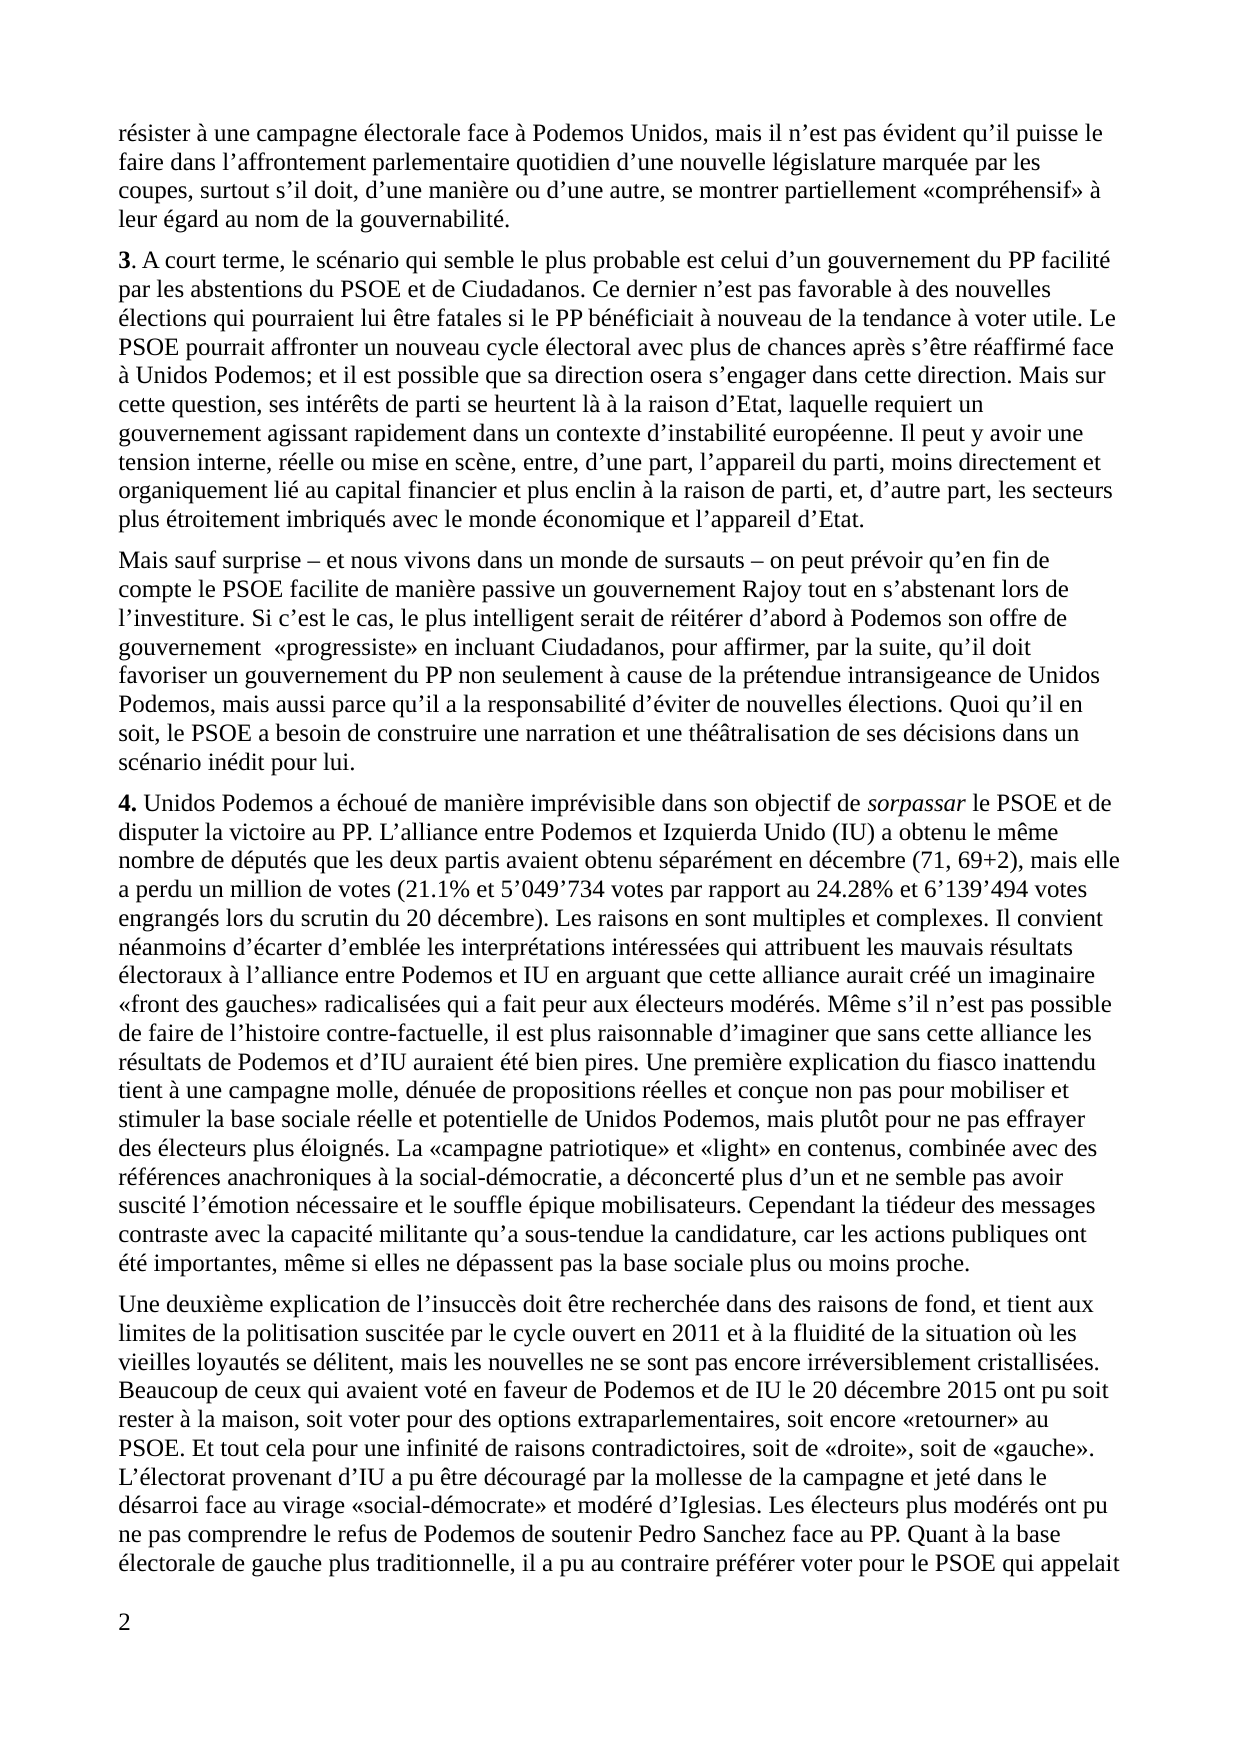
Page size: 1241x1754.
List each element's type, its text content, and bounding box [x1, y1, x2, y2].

text 3. A court terme, le scénario qui semble le plus probable est celui d’un gouvernement du PP facilité par les abstentions du PSOE et de Ciudadanos. Ce dernier n’est pas favorable à des nouvelles élections qui pourraient lui être fatales si le PP bénéficiait à nouveau de la tendance à voter utile. Le PSOE pourrait affronter un nouveau cycle électoral avec plus de chances après s’être réaffirmé face à Unidos Podemos; et il est possible que sa direction osera s’engager dans cette direction. Mais sur cette question, ses intérêts de parti se heurtent là à la raison d’Etat, laquelle requiert un gouvernement agissant rapidement dans un contexte d’instabilité européenne. Il peut y avoir une tension interne, réelle ou mise en scène, entre, d’une part, l’appareil du parti, moins directement et organiquement lié au capital financier et plus enclin à la raison de parti, et, d’autre part, les secteurs plus étroitement imbriqués avec le monde économique et l’appareil d’Etat. [118, 246, 1122, 533]
text 4. Unidos Podemos a échoué de manière imprévisible dans son objectif de sorpassar le PSOE et de disputer la victoire au PP. L’alliance entre Podemos et Izquierda Unido (IU) a obtenu le même nombre de députés que les deux partis avaient obtenu séparément en décembre (71, 69+2), mais elle a perdu un million de votes (21.1% et 5’049’734 votes par rapport au 24.28% et 6’139’494 votes engrangés lors du scrutin du 20 décembre). Les raisons en sont multiples et complexes. Il convient néanmoins d’écarter d’emblée les interprétations intéressées qui attribuent les mauvais résultats électoraux à l’alliance entre Podemos et IU en arguant que cette alliance aurait créé un imaginaire «front des gauches» radicalisées qui a fait peur aux électeurs modérés. Même s’il n’est pas possible de faire de l’histoire contre-factuelle, il est plus raisonnable d’imaginer que sans cette alliance les résultats de Podemos et d’IU auraient été bien pires. Une première explication du fiasco inattendu tient à une campagne molle, dénuée de propositions réelles et conçue non pas pour mobiliser et stimuler la base sociale réelle et potentielle de Unidos Podemos, mais plutôt pour ne pas effrayer des électeurs plus éloignés. La «campagne patriotique» et «light» en contenus, combinée avec des références anachroniques à la social-démocratie, a déconcerté plus d’un et ne semble pas avoir suscité l’émotion nécessaire et le souffle épique mobilisateurs. Cependant la tiédeur des messages contraste avec la capacité militante qu’a sous-tendue la candidature, car les actions publiques ont été importantes, même si elles ne dépassent pas la base sociale plus ou moins proche. [118, 788, 1122, 1277]
text Une deuxième explication de l’insuccès doit être recherchée dans des raisons de fond, et tient aux limites de la politisation suscitée par le cycle ouvert en 2011 et à la fluidité de la situation où les vieilles loyautés se délitent, mais les nouvelles ne se sont pas encore irréversiblement cristallisées. Beaucoup de ceux qui avaient voté en faveur de Podemos et de IU le 20 décembre 2015 ont pu soit rester à la maison, soit voter pour des options extraparlementaires, soit encore «retourner» au PSOE. Et tout cela pour une infinité de raisons contradictoires, soit de «droite», soit de «gauche». L’électorat provenant d’IU a pu être découragé par la mollesse de la campagne et jeté dans le désarroi face au virage «social-démocrate» et modéré d’Iglesias. Les électeurs plus modérés ont pu ne pas comprendre le refus de Podemos de soutenir Pedro Sanchez face au PP. Quant à la base électorale de gauche plus traditionnelle, il a pu au contraire préférer voter pour le PSOE qui appelait [118, 1289, 1122, 1577]
text Mais sauf surprise – et nous vivons dans un monde de sursauts – on peut prévoir qu’en fin de compte le PSOE facilite de manière passive un gouvernement Rajoy tout en s’abstenant lors de l’investiture. Si c’est le cas, le plus intelligent serait de réitérer d’abord à Podemos son offre de gouvernement «progressiste» en incluant Ciudadanos, pour affirmer, par la suite, qu’il doit favoriser un gouvernement du PP non seulement à cause de la prétendue intransigeance de Unidos Podemos, mais aussi parce qu’il a la responsabilité d’éviter de nouvelles élections. Quoi qu’il en soit, le PSOE a besoin de construire une narration et une théâtralisation de ses décisions dans un scénario inédit pour lui. [118, 546, 1122, 776]
text résister à une campagne électorale face à Podemos Unidos, mais il n’est pas évident qu’il puisse le faire dans l’affrontement parlementaire quotidien d’une nouvelle législature marquée par les coupes, surtout s’il doit, d’une manière ou d’une autre, se montrer partiellement «compréhensif» à leur égard au nom de la gouvernabilité. [118, 118, 1122, 233]
